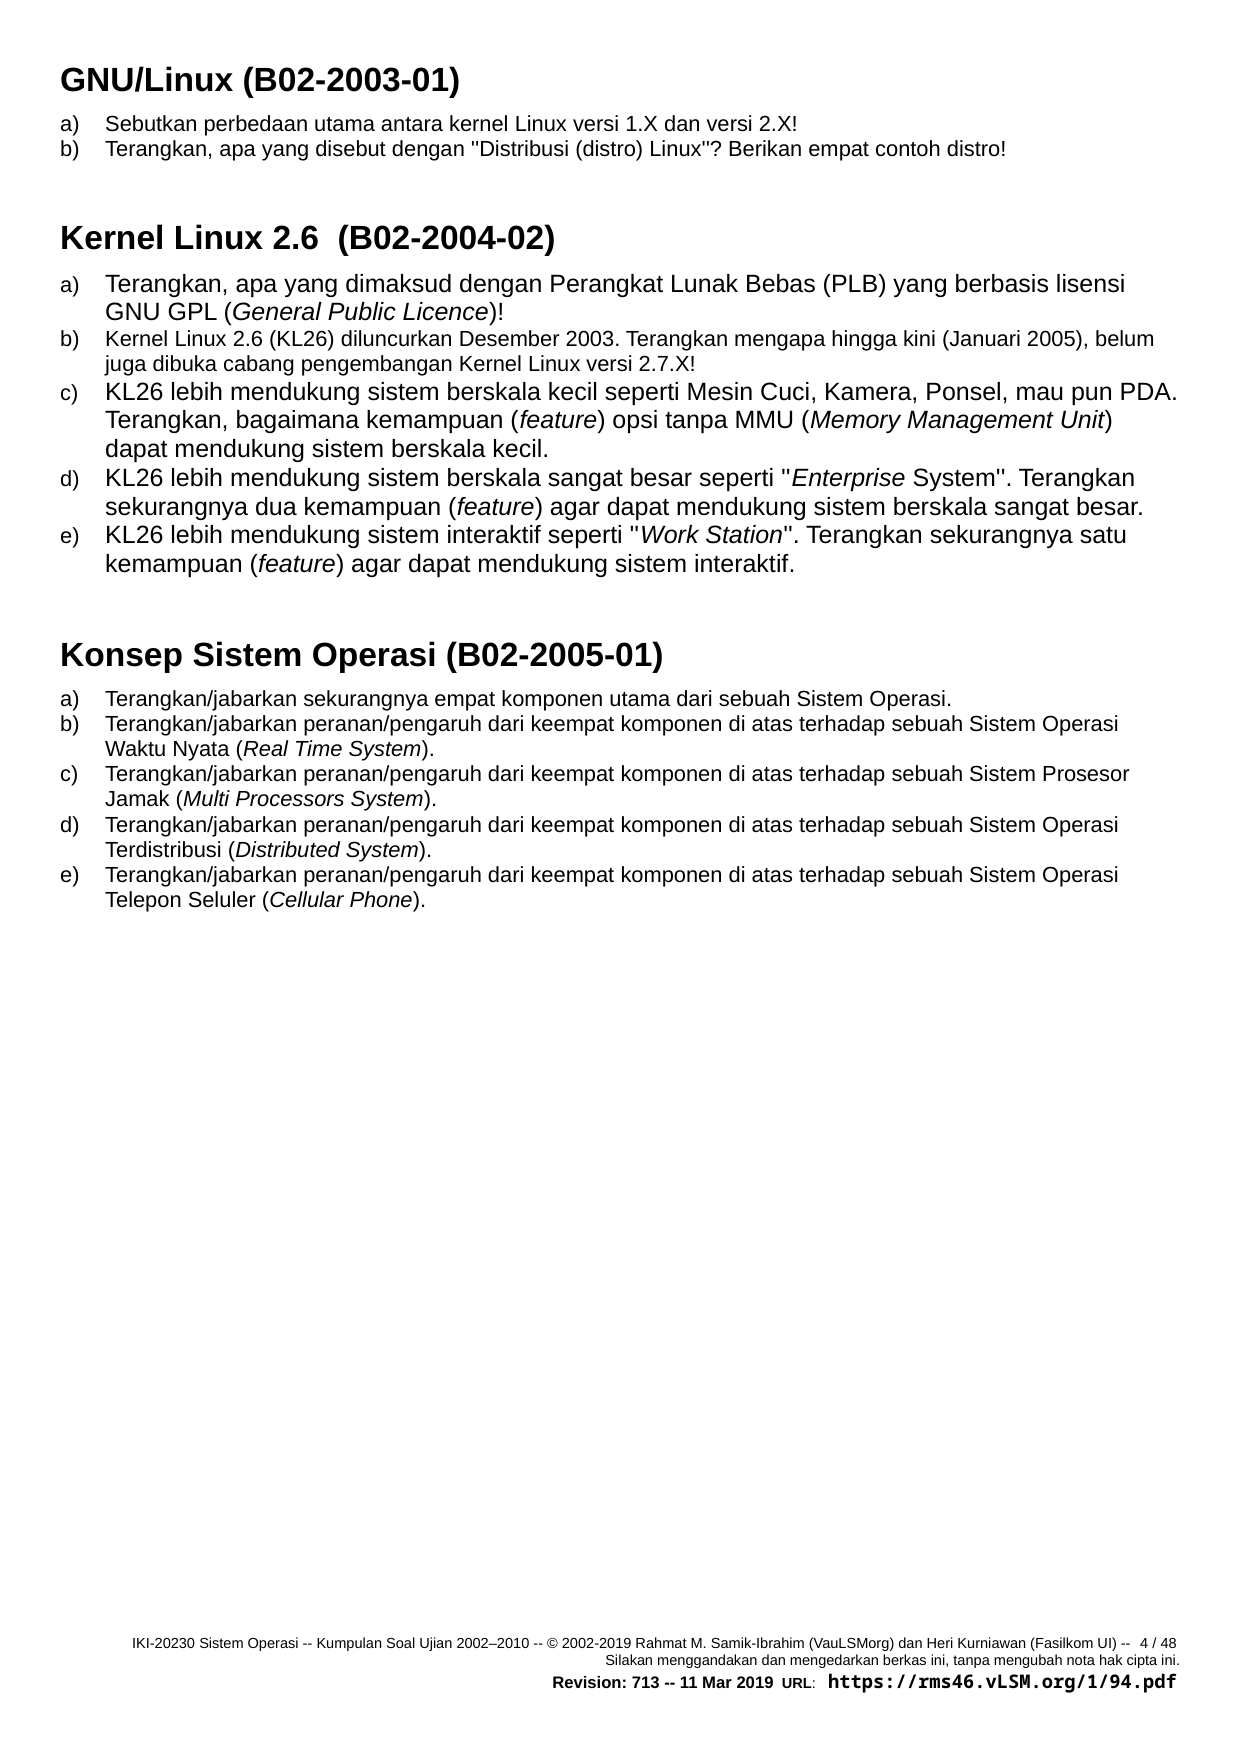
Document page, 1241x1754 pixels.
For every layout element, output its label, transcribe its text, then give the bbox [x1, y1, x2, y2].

subtitle Kernel Linux 2.6 (B02-2004-02) [60, 218, 1181, 257]
list Terangkan/jabarkan sekurangnya empat komponen utama dari sebuah Sistem Operasi. [60, 685, 1181, 711]
list KL26 lebih mendukung sistem berskala sangat besar seperti ''Enterprise System''. Terangkan sekurangnya dua kemampuan (feature) agar dapat mendukung sistem berskala sangat besar. [60, 463, 1181, 520]
list Terangkan, apa yang disebut dengan ''Distribusi (distro) Linux''? Berikan empat contoh distro! [60, 136, 1181, 161]
list Terangkan, apa yang dimaksud dengan Perangkat Lunak Bebas (PLB) yang berbasis lisensi GNU GPL (General Public Licence)! [60, 269, 1181, 326]
list Terangkan/jabarkan peranan/pengaruh dari keempat komponen di atas terhadap sebuah Sistem Prosesor Jamak (Multi Processors System). [60, 761, 1181, 811]
list Kernel Linux 2.6 (KL26) diluncurkan Desember 2003. Terangkan mengapa hingga kini (Januari 2005), belum juga dibuka cabang pengembangan Kernel Linux versi 2.7.X! [60, 326, 1181, 377]
list Terangkan/jabarkan peranan/pengaruh dari keempat komponen di atas terhadap sebuah Sistem Operasi Terdistribusi (Distributed System). [60, 811, 1181, 862]
list Terangkan/jabarkan peranan/pengaruh dari keempat komponen di atas terhadap sebuah Sistem Operasi Waktu Nyata (Real Time System). [60, 711, 1181, 761]
subtitle Konsep Sistem Operasi (B02-2005-01) [60, 635, 1181, 673]
list Terangkan/jabarkan peranan/pengaruh dari keempat komponen di atas terhadap sebuah Sistem Operasi Telepon Seluler (Cellular Phone). [60, 862, 1181, 912]
subtitle GNU/Linux (B02-2003-01) [60, 60, 1181, 99]
list KL26 lebih mendukung sistem interaktif seperti ''Work Station''. Terangkan sekurangnya satu kemampuan (feature) agar dapat mendukung sistem interaktif. [60, 520, 1181, 578]
list KL26 lebih mendukung sistem berskala kecil seperti Mesin Cuci, Kamera, Ponsel, mau pun PDA. Terangkan, bagaimana kemampuan (feature) opsi tanpa MMU (Memory Management Unit) dapat mendukung sistem berskala kecil. [60, 377, 1181, 463]
list Sebutkan perbedaan utama antara kernel Linux versi 1.X dan versi 2.X! [60, 111, 1181, 136]
